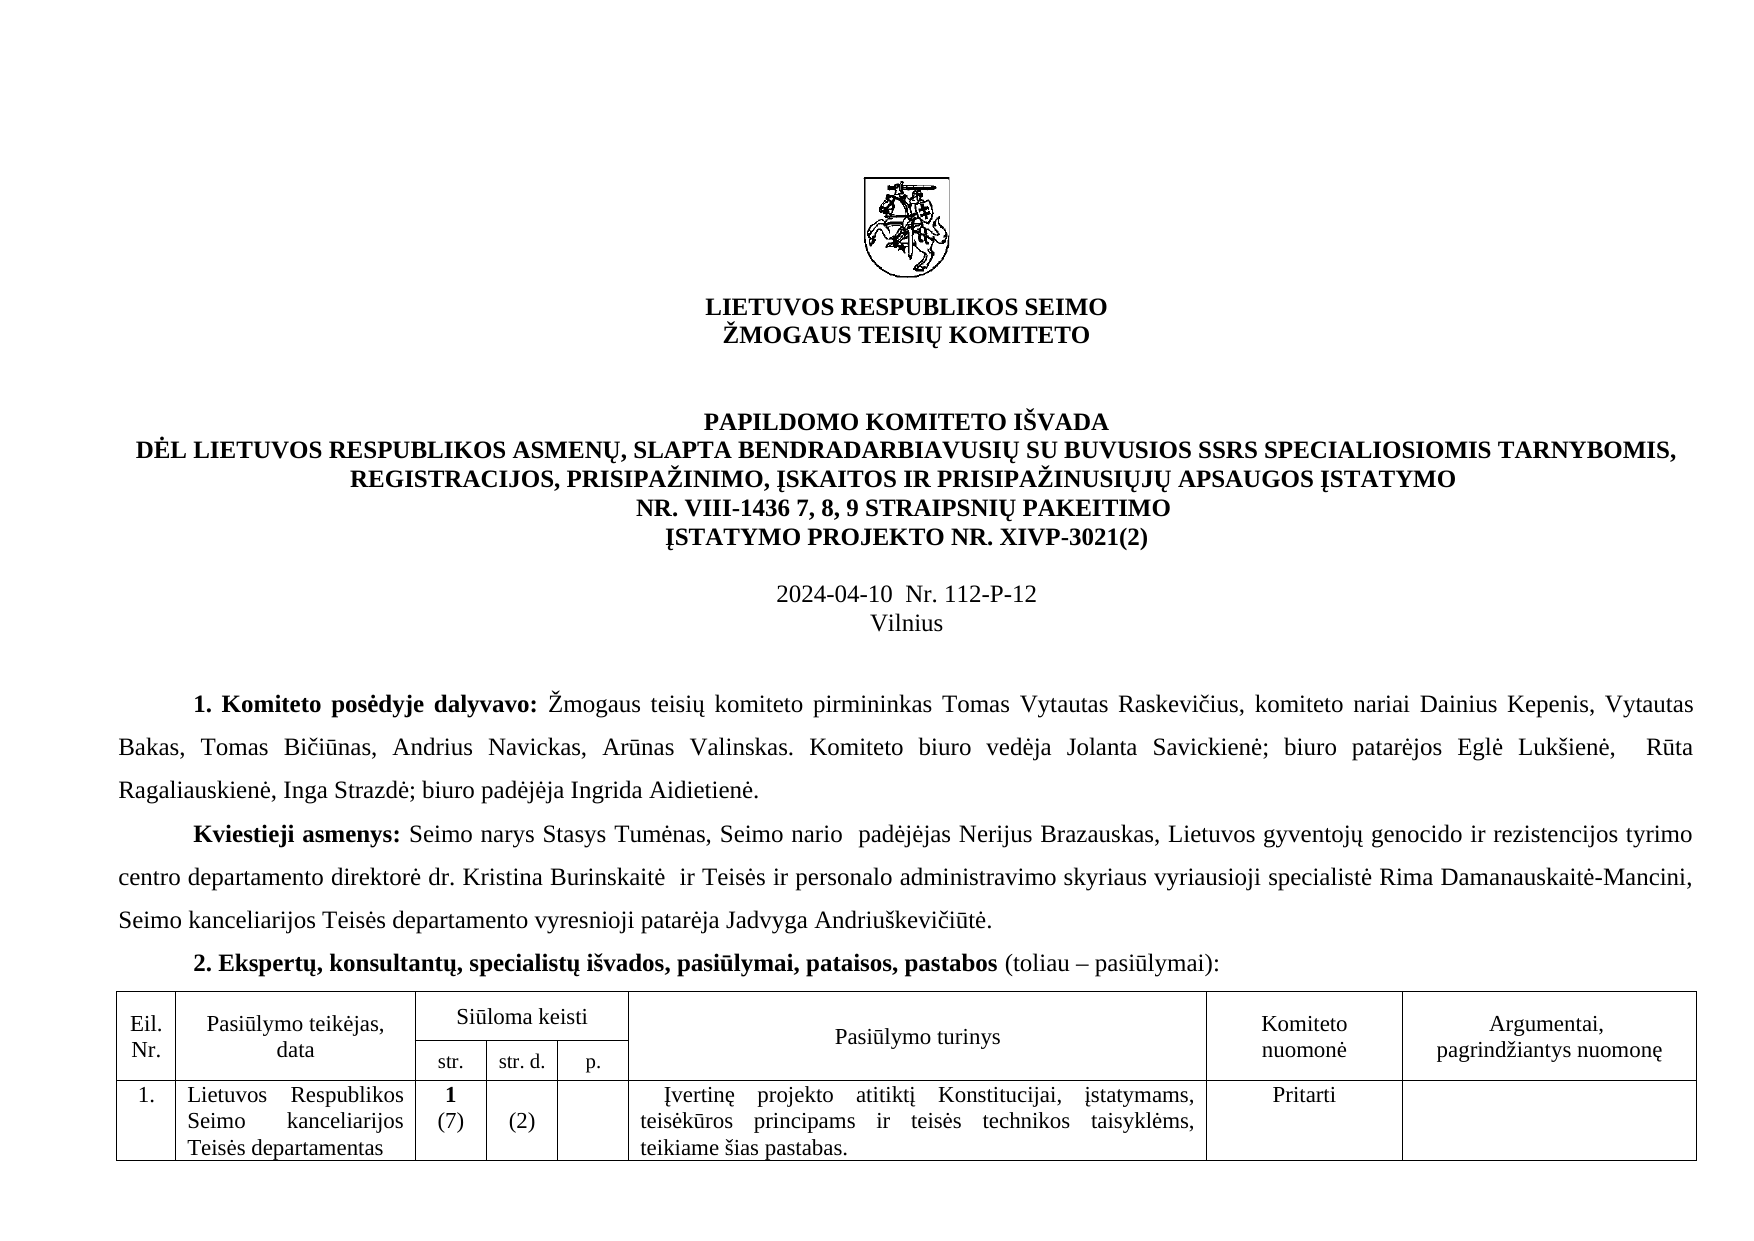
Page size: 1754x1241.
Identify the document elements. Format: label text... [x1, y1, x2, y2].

subtitle DĖL LIETUVOS RESPUBLIKOS ASMENŲ, SLAPTA BENDRADARBIAVUSIŲ SU BUVUSIOS SSRS SPECIALIOSIOMIS TARNYBOMIS, REGISTRACIJOS, PRISIPAŽINIMO, ĮSKAITOS IR PRISIPAŽINUSIŲJŲ APSAUGOS ĮSTATYMO [118, 435, 1695, 493]
table_cell str. d. [487, 1041, 557, 1080]
table_cell Įvertinę projekto atitiktį Konstitucijai, įstatymams, teisėkūros principams ir teisės technikos taisyklėms, teikiame šias pastabas. [629, 1081, 1206, 1160]
table_cell p. [558, 1041, 628, 1080]
table_header Pasiūlymo teikėjas, data [176, 992, 415, 1080]
table_header Pasiūlymo turinys [629, 992, 1206, 1080]
subtitle ĮSTATYMO PROJEKTO Nr. XIVP-3021(2) [118, 522, 1695, 550]
table_cell 1. [117, 1081, 175, 1160]
text 2024-04-10 Nr. 112-P-12 [118, 579, 1695, 608]
text 1. Komiteto posėdyje dalyvavo: Žmogaus teisių komiteto pirmininkas Tomas Vytautas Raskevičius, komiteto nariai Dainius Kepenis, Vytautas Bakas, Tomas Bičiūnas, Andrius Navickas, Arūnas Valinskas. Komiteto biuro vedėja Jolanta Savickienė; biuro patarėjos Eglė Lukšienė, Rūta Ragaliauskienė, Inga Strazdė; biuro padėjėja Ingrida Aidietienė. [118, 689, 1695, 804]
subtitle NR. VIII-1436 7, 8, 9 STRAIPSNIŲ PAKEITIMO [118, 493, 1695, 522]
table_cell [558, 1081, 628, 1160]
table_header Argumentai, pagrindžiantys nuomonę [1403, 992, 1696, 1080]
table_cell [1403, 1081, 1696, 1160]
table_cell 1 (7) [416, 1081, 486, 1160]
text 2. Ekspertų, konsultantų, specialistų išvados, pasiūlymai, pataisos, pastabos (toliau – pasiūlymai): [118, 948, 1695, 977]
table_cell Lietuvos Respublikos Seimo kanceliarijos Teisės departamentas [176, 1081, 415, 1160]
text Kviestieji asmenys: Seimo narys Stasys Tumėnas, Seimo nario padėjėjas Nerijus Brazauskas, Lietuvos gyventojų genocido ir rezistencijos tyrimo centro departamento direktorė dr. Kristina Burinskaitė ir Teisės ir personalo administravimo skyriaus vyriausioji specialistė Rima Damanauskaitė-Mancini, Seimo kanceliarijos Teisės departamento vyresnioji patarėja Jadvyga Andriuškevičiūtė. [118, 819, 1695, 934]
table_header Eil. Nr. [117, 992, 175, 1080]
table_header Siūloma keisti [416, 992, 628, 1040]
table_cell (2) [487, 1081, 557, 1160]
text žmogaus teisių komiteto [118, 320, 1695, 349]
subtitle PAPILDOMO KOMITETO IŠVADA [118, 407, 1695, 435]
table_cell Pritarti [1207, 1081, 1402, 1160]
text Vilnius [118, 608, 1695, 637]
table_cell str. [416, 1041, 486, 1080]
table_header Komiteto nuomonė [1207, 992, 1402, 1080]
text LIETUVOS RESPUBLIKOS SEIMO [118, 292, 1695, 320]
